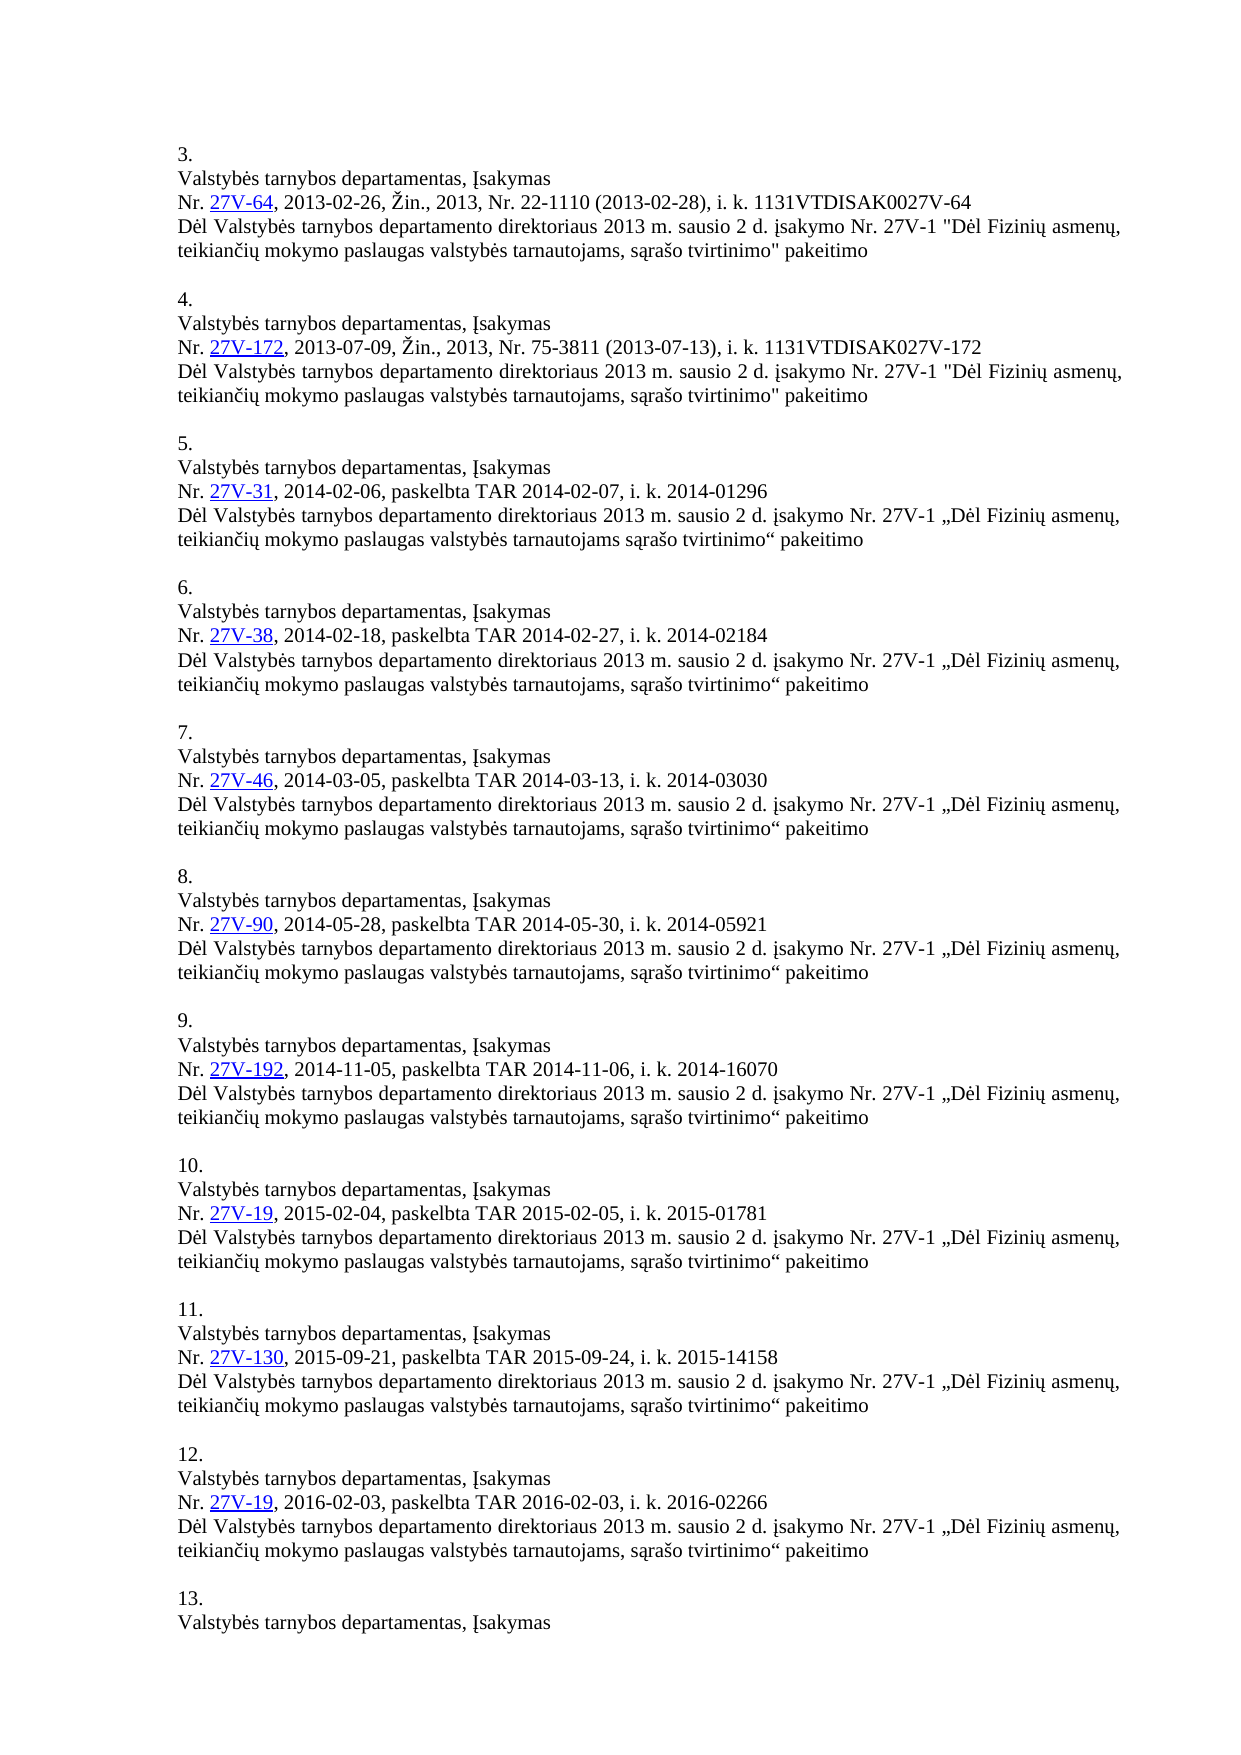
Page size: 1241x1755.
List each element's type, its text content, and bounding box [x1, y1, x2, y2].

text Valstybės tarnybos departamentas, Įsakymas [177, 166, 1122, 190]
text Nr. 27V-38, 2014-02-18, paskelbta TAR 2014-02-27, i. k. 2014-02184 [177, 623, 1122, 647]
text Dėl Valstybės tarnybos departamento direktoriaus 2013 m. sausio 2 d. įsakymo Nr. 27V-1 „Dėl Fizinių asmenų, teikiančių mokymo paslaugas valstybės tarnautojams, sąrašo tvirtinimo“ pakeitimo [177, 647, 1122, 696]
text Dėl Valstybės tarnybos departamento direktoriaus 2013 m. sausio 2 d. įsakymo Nr. 27V-1 „Dėl Fizinių asmenų, teikiančių mokymo paslaugas valstybės tarnautojams sąrašo tvirtinimo“ pakeitimo [177, 503, 1122, 551]
text Nr. 27V-46, 2014-03-05, paskelbta TAR 2014-03-13, i. k. 2014-03030 [177, 768, 1122, 792]
text Valstybės tarnybos departamentas, Įsakymas [177, 1177, 1122, 1201]
text 3. [177, 142, 1122, 166]
text Nr. 27V-130, 2015-09-21, paskelbta TAR 2015-09-24, i. k. 2015-14158 [177, 1345, 1122, 1369]
text 10. [177, 1153, 1122, 1177]
text Nr. 27V-172, 2013-07-09, Žin., 2013, Nr. 75-3811 (2013-07-13), i. k. 1131VTDISAK027V-172 [177, 335, 1122, 359]
text Dėl Valstybės tarnybos departamento direktoriaus 2013 m. sausio 2 d. įsakymo Nr. 27V-1 "Dėl Fizinių asmenų, teikiančių mokymo paslaugas valstybės tarnautojams, sąrašo tvirtinimo" pakeitimo [177, 359, 1122, 407]
text Dėl Valstybės tarnybos departamento direktoriaus 2013 m. sausio 2 d. įsakymo Nr. 27V-1 „Dėl Fizinių asmenų, teikiančių mokymo paslaugas valstybės tarnautojams, sąrašo tvirtinimo“ pakeitimo [177, 792, 1122, 840]
text Dėl Valstybės tarnybos departamento direktoriaus 2013 m. sausio 2 d. įsakymo Nr. 27V-1 „Dėl Fizinių asmenų, teikiančių mokymo paslaugas valstybės tarnautojams, sąrašo tvirtinimo“ pakeitimo [177, 1514, 1122, 1562]
text Nr. 27V-192, 2014-11-05, paskelbta TAR 2014-11-06, i. k. 2014-16070 [177, 1057, 1122, 1081]
text Nr. 27V-19, 2016-02-03, paskelbta TAR 2016-02-03, i. k. 2016-02266 [177, 1490, 1122, 1514]
text Valstybės tarnybos departamentas, Įsakymas [177, 1321, 1122, 1345]
text Dėl Valstybės tarnybos departamento direktoriaus 2013 m. sausio 2 d. įsakymo Nr. 27V-1 „Dėl Fizinių asmenų, teikiančių mokymo paslaugas valstybės tarnautojams, sąrašo tvirtinimo“ pakeitimo [177, 1225, 1122, 1273]
text 4. [177, 287, 1122, 311]
text 6. [177, 575, 1122, 599]
text Valstybės tarnybos departamentas, Įsakymas [177, 599, 1122, 623]
text 8. [177, 864, 1122, 888]
text Dėl Valstybės tarnybos departamento direktoriaus 2013 m. sausio 2 d. įsakymo Nr. 27V-1 „Dėl Fizinių asmenų, teikiančių mokymo paslaugas valstybės tarnautojams, sąrašo tvirtinimo“ pakeitimo [177, 1369, 1122, 1417]
text 5. [177, 431, 1122, 455]
text Dėl Valstybės tarnybos departamento direktoriaus 2013 m. sausio 2 d. įsakymo Nr. 27V-1 "Dėl Fizinių asmenų, teikiančių mokymo paslaugas valstybės tarnautojams, sąrašo tvirtinimo" pakeitimo [177, 214, 1122, 262]
text 12. [177, 1442, 1122, 1466]
text Nr. 27V-64, 2013-02-26, Žin., 2013, Nr. 22-1110 (2013-02-28), i. k. 1131VTDISAK0027V-64 [177, 190, 1122, 214]
text Valstybės tarnybos departamentas, Įsakymas [177, 744, 1122, 768]
text Nr. 27V-19, 2015-02-04, paskelbta TAR 2015-02-05, i. k. 2015-01781 [177, 1201, 1122, 1225]
text Valstybės tarnybos departamentas, Įsakymas [177, 1466, 1122, 1490]
text 11. [177, 1297, 1122, 1321]
text 9. [177, 1008, 1122, 1032]
text Valstybės tarnybos departamentas, Įsakymas [177, 888, 1122, 912]
text Valstybės tarnybos departamentas, Įsakymas [177, 311, 1122, 335]
text Valstybės tarnybos departamentas, Įsakymas [177, 1032, 1122, 1057]
text 7. [177, 720, 1122, 744]
text Dėl Valstybės tarnybos departamento direktoriaus 2013 m. sausio 2 d. įsakymo Nr. 27V-1 „Dėl Fizinių asmenų, teikiančių mokymo paslaugas valstybės tarnautojams, sąrašo tvirtinimo“ pakeitimo [177, 936, 1122, 984]
text Valstybės tarnybos departamentas, Įsakymas [177, 455, 1122, 479]
text Nr. 27V-90, 2014-05-28, paskelbta TAR 2014-05-30, i. k. 2014-05921 [177, 912, 1122, 936]
text Dėl Valstybės tarnybos departamento direktoriaus 2013 m. sausio 2 d. įsakymo Nr. 27V-1 „Dėl Fizinių asmenų, teikiančių mokymo paslaugas valstybės tarnautojams, sąrašo tvirtinimo“ pakeitimo [177, 1081, 1122, 1129]
text Nr. 27V-31, 2014-02-06, paskelbta TAR 2014-02-07, i. k. 2014-01296 [177, 479, 1122, 503]
text Valstybės tarnybos departamentas, Įsakymas [177, 1610, 1122, 1634]
text 13. [177, 1586, 1122, 1610]
